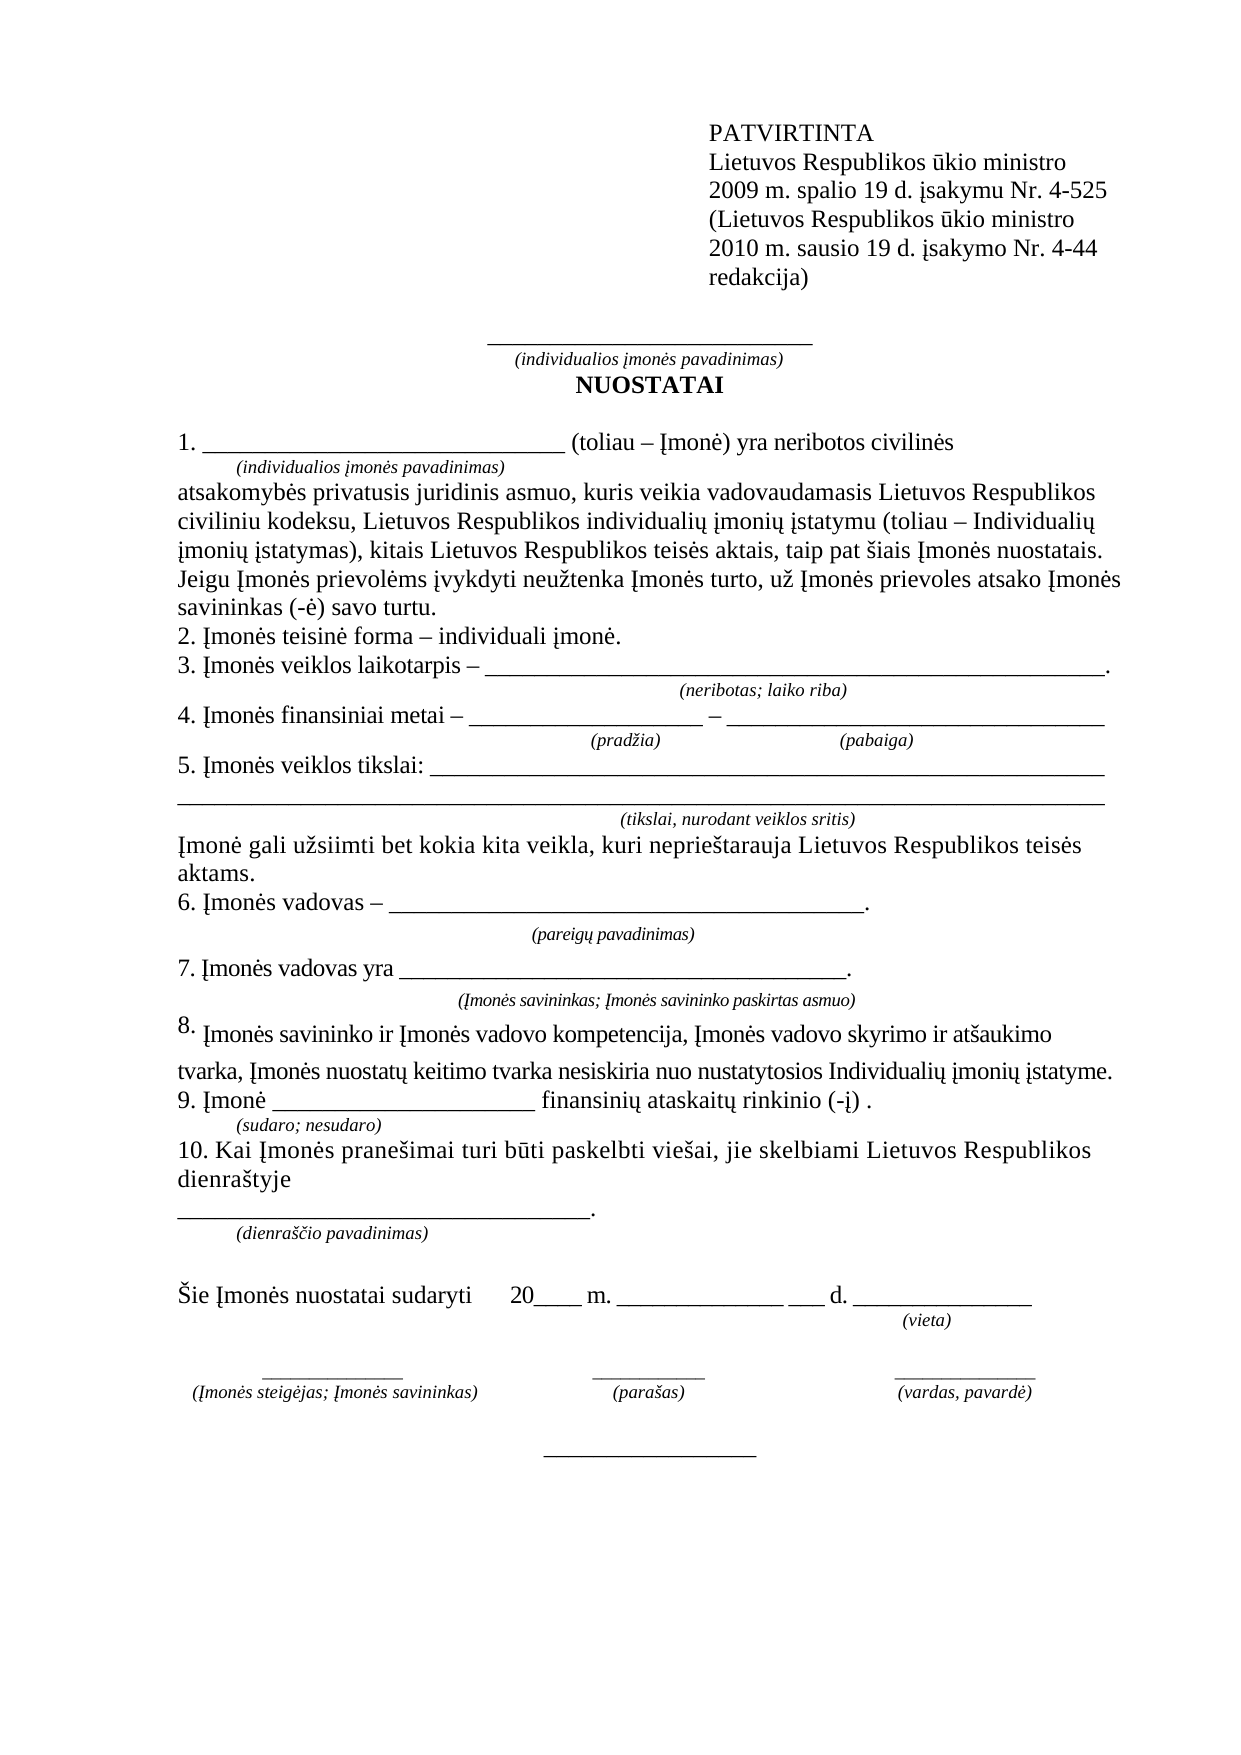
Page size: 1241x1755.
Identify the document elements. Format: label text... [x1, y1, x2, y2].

text 2009 m. spalio 19 d. įsakymu Nr. 4-525 [177, 176, 1122, 204]
text (vieta) [902, 1309, 1122, 1331]
text (tikslai, nurodant veiklos sritis) [177, 808, 1122, 830]
text _________________________________. [177, 1193, 1122, 1222]
text (individualios įmonės pavadinimas) [177, 348, 1122, 370]
text 4. Įmonės finansiniai metai – ___________________ – [177, 700, 1122, 729]
text (Įmonės savininkas; Įmonės savininko paskirtas asmuo) [177, 982, 1122, 1011]
table_header _______________ (vardas, pavardė) [810, 1360, 1122, 1403]
text Įmonė gali užsiimti bet kokia kita veikla, kuri neprieštarauja Lietuvos Respublikos teisės aktams. [177, 830, 1122, 887]
text (Lietuvos Respublikos ūkio ministro [177, 204, 1122, 233]
text NUOSTATAI [177, 370, 1122, 398]
text 6. Įmonės vadovas – ______________________________________. [177, 887, 1122, 916]
text 5. Įmonės veiklos tikslai: [177, 751, 1122, 779]
text _ [177, 779, 1122, 808]
text 2. Įmonės teisinė forma – individuali įmonė. [177, 621, 1122, 650]
text 10. Kai Įmonės pranešimai turi būti paskelbti viešai, jie skelbiami Lietuvos Respublikos dienraštyje [177, 1135, 1122, 1193]
text (pradžia) (pabaiga) [177, 729, 1122, 751]
table_header _______________ (Įmonės steigėjas; Įmonės savininkas) [177, 1360, 489, 1403]
table_header ____________ (parašas) [489, 1360, 809, 1403]
text (individualios įmonės pavadinimas) [177, 456, 1122, 477]
text 9. Įmonė _____________________ finansinių ataskaitų rinkinio (-į) . [177, 1085, 1122, 1114]
text __________________________ [177, 319, 1122, 348]
text 3. Įmonės veiklos laikotarpis – . [177, 650, 1122, 679]
text _________________ [177, 1431, 1122, 1460]
text (dienraščio pavadinimas) [177, 1222, 1122, 1243]
text 8. Įmonės savininko ir Įmonės vadovo kompetencija, Įmonės vadovo skyrimo ir atšaukimo tvarka, Įmonės nuostatų keitimo tvarka nesiskiria nuo nustatytosios Individualių įmonių įstatyme. [177, 1011, 1122, 1085]
text redakcija) [177, 262, 1122, 291]
text 2010 m. sausio 19 d. įsakymo Nr. 4-44 [177, 233, 1122, 262]
text PATVIRTINTA [709, 118, 1122, 147]
text atsakomybės privatusis juridinis asmuo, kuris veikia vadovaudamasis Lietuvos Respublikos civiliniu kodeksu, Lietuvos Respublikos individualių įmonių įstatymu (toliau – Individualių įmonių įstatymas), kitais Lietuvos Respublikos teisės aktais, taip pat šiais Įmonės nuostatais. Jeigu Įmonės prievolėms įvykdyti neužtenka Įmonės turto, už Įmonės prievoles atsako Įmonės savininkas (-ė) savo turtu. [177, 477, 1122, 621]
text (pareigų pavadinimas) [177, 916, 1122, 944]
text 1. _____________________________ (toliau – Įmonė) yra neribotos civilinės [177, 427, 1122, 456]
text 7. Įmonės vadovas yra _____________________________________. [177, 944, 1122, 982]
text Lietuvos Respublikos ūkio ministro [177, 147, 1122, 176]
text Šie Įmonės nuostatai sudaryti 20____ m. ______________ ___ d. _______________ [177, 1272, 1122, 1309]
text (neribotas; laiko riba) [177, 679, 1122, 700]
text (sudaro; nesudaro) [177, 1114, 1122, 1135]
